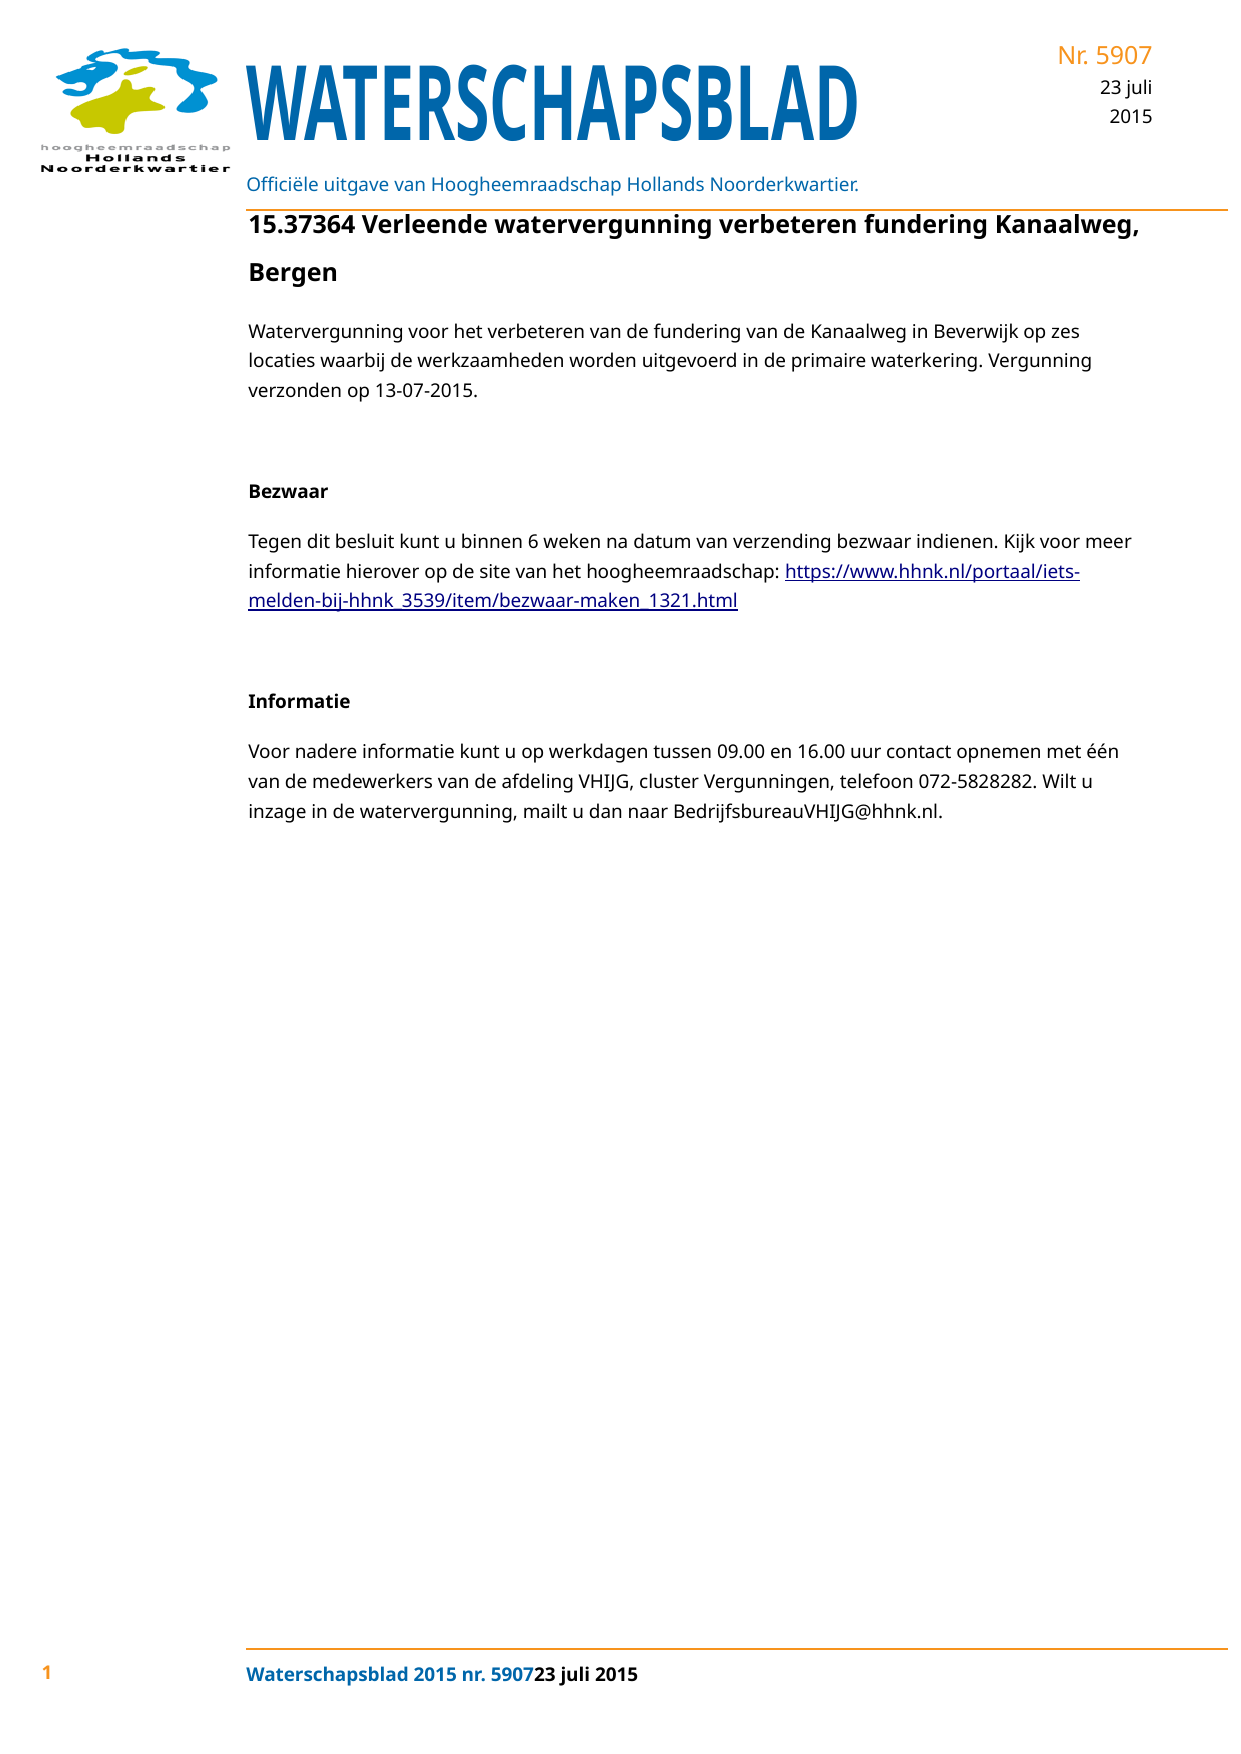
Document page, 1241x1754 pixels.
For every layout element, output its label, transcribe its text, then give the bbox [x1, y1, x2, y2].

text Bezwaar [248, 478, 1152, 504]
text Voor nadere informatie kunt u op werkdagen tussen 09.00 en 16.00 uur contact opnemen met één van de medewerkers van de afdeling VHIJG, cluster Vergunningen, telefoon 072-5828282. Wilt u inzage in de watervergunning, mailt u dan naar BedrijfsbureauVHIJG@hhnk.nl. [248, 739, 1152, 824]
text Informatie [248, 688, 1152, 714]
text Watervergunning voor het verbeteren van de fundering van de Kanaalweg in Beverwijk op zes locaties waarbij de werkzaamheden worden uitgevoerd in de primaire waterkering. Vergunning verzonden op 13-07-2015. [248, 318, 1152, 403]
text Tegen dit besluit kunt u binnen 6 weken na datum van verzending bezwaar indienen. Kijk voor meer informatie hierover op de site van het hoogheemraadschap: https://www.hhnk.nl/portaal/iets-melden-bij-hhnk_3539/item/bezwaar-maken_1321.html [248, 528, 1152, 613]
picture [41, 47, 231, 172]
text 15.37364 Verleende watervergunning verbeteren fundering Kanaalweg, Bergen [248, 211, 1152, 288]
